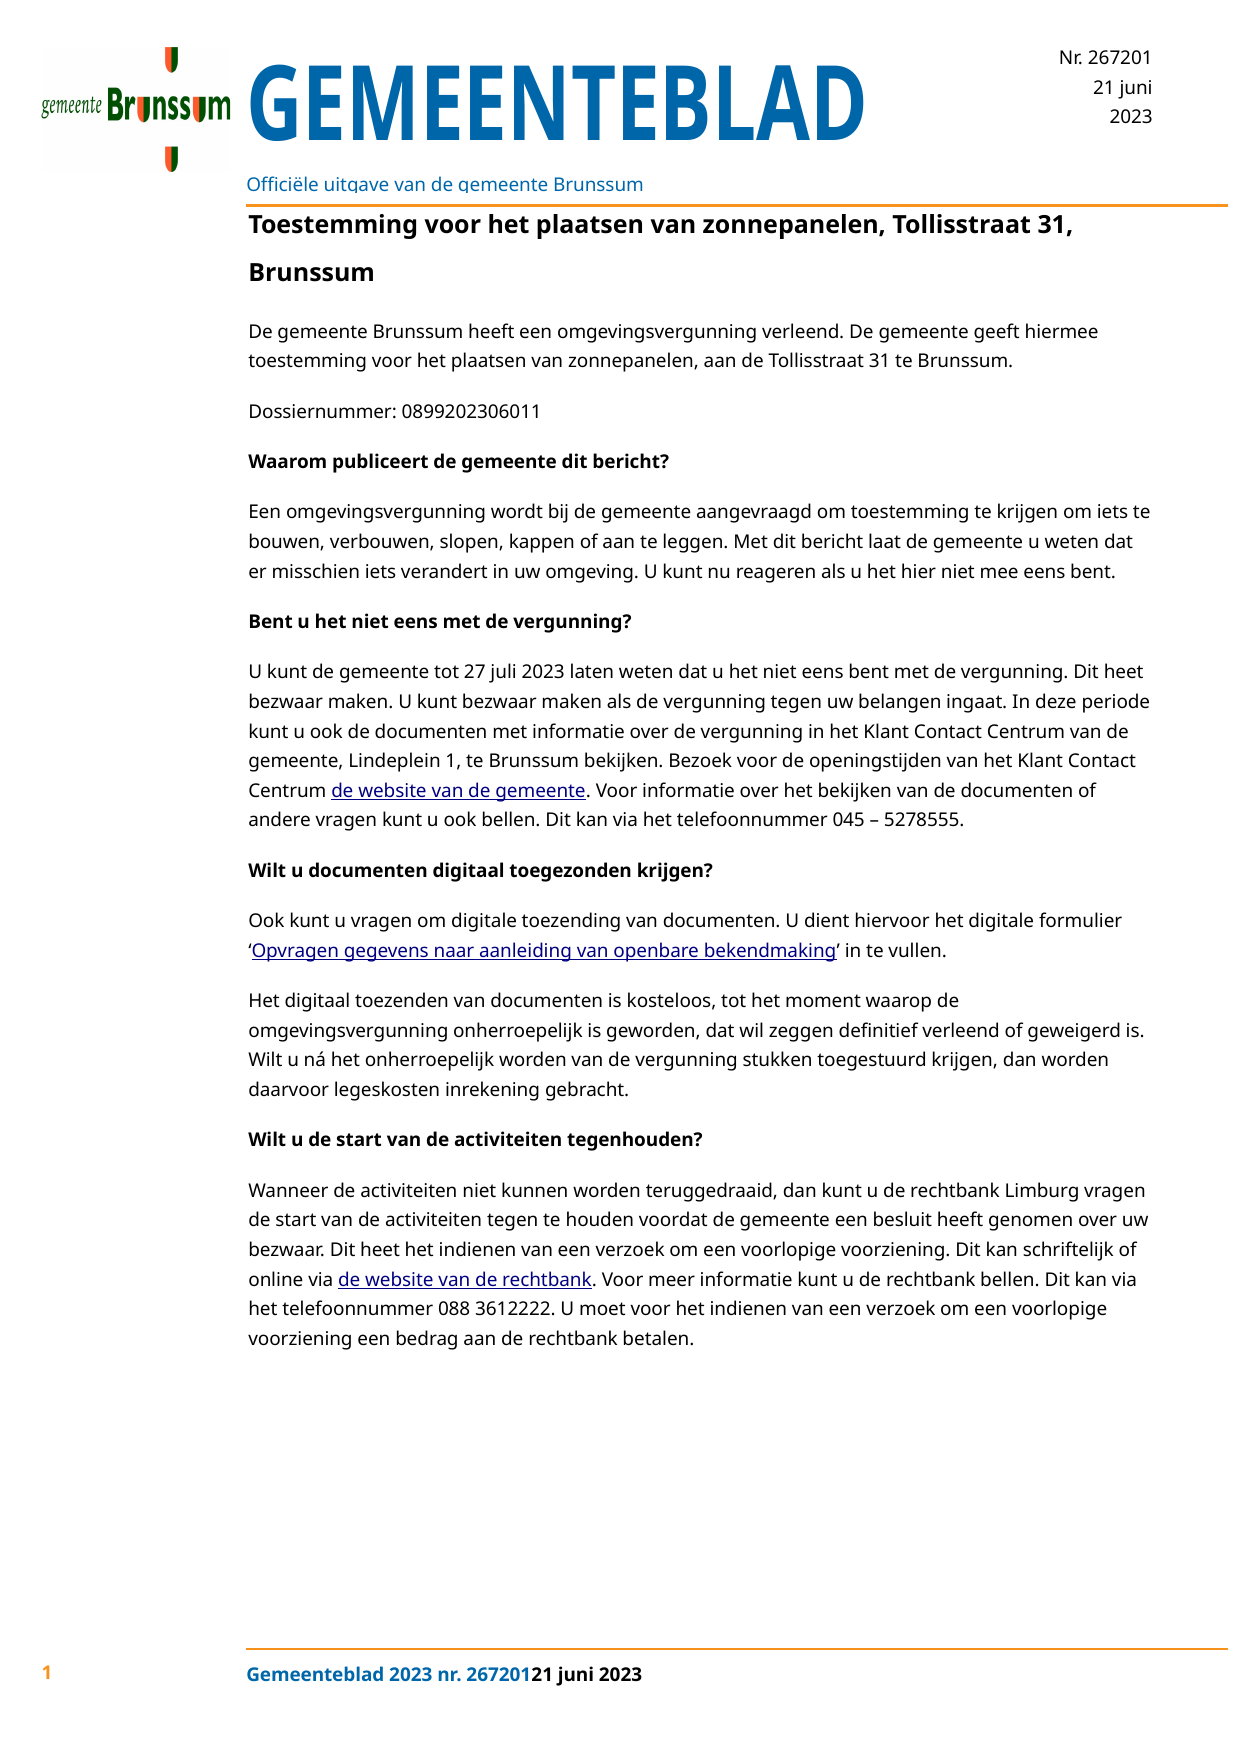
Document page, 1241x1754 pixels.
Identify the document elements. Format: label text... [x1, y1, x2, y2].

text Het digitaal toezenden van documenten is kosteloos, tot het moment waarop de omgevingsvergunning onherroepelijk is geworden, dat wil zeggen definitief verleend of geweigerd is. Wilt u ná het onherroepelijk worden van de vergunning stukken toegestuurd krijgen, dan worden daarvoor legeskosten inrekening gebracht. [248, 987, 1152, 1102]
text Wilt u de start van de activiteiten tegenhouden? [248, 1127, 1152, 1152]
text Dossiernummer: 0899202306011 [248, 398, 1152, 424]
text Waarom publiceert de gemeente dit bericht? [248, 448, 1152, 474]
text Wanneer de activiteiten niet kunnen worden teruggedraaid, dan kunt u de rechtbank Limburg vragen de start van de activiteiten tegen te houden voordat de gemeente een besluit heeft genomen over uw bezwaar. Dit heet het indienen van een verzoek om een voorlopige voorziening. Dit kan schriftelijk of online via de website van de rechtbank. Voor meer informatie kunt u de rechtbank bellen. Dit kan via het telefoonnummer 088 3612222. U moet voor het indienen van een verzoek om een voorlopige voorziening een bedrag aan de rechtbank betalen. [248, 1177, 1152, 1351]
text Wilt u documenten digitaal toegezonden krijgen? [248, 857, 1152, 883]
text Ook kunt u vragen om digitale toezending van documenten. U dient hiervoor het digitale formulier ‘Opvragen gegevens naar aanleiding van openbare bekendmaking’ in te vullen. [248, 907, 1152, 963]
text Een omgevingsvergunning wordt bij de gemeente aangevraagd om toestemming te krijgen om iets te bouwen, verbouwen, slopen, kappen of aan te leggen. Met dit bericht laat de gemeente u weten dat er misschien iets verandert in uw omgeving. U kunt nu reageren als u het hier niet mee eens bent. [248, 499, 1152, 584]
text Bent u het niet eens met de vergunning? [248, 608, 1152, 634]
picture [41, 47, 231, 172]
text Toestemming voor het plaatsen van zonnepanelen, Tollisstraat 31, Brunssum [248, 207, 1152, 288]
text De gemeente Brunssum heeft een omgevingsvergunning verleend. De gemeente geeft hiermee toestemming voor het plaatsen van zonnepanelen, aan de Tollisstraat 31 te Brunssum. [248, 318, 1152, 373]
text U kunt de gemeente tot 27 juli 2023 laten weten dat u het niet eens bent met de vergunning. Dit heet bezwaar maken. U kunt bezwaar maken als de vergunning tegen uw belangen ingaat. In deze periode kunt u ook de documenten met informatie over de vergunning in het Klant Contact Centrum van de gemeente, Lindeplein 1, te Brunssum bekijken. Bezoek voor de openingstijden van het Klant Contact Centrum de website van de gemeente. Voor informatie over het bekijken van de documenten of andere vragen kunt u ook bellen. Dit kan via het telefoonnummer 045 – 5278555. [248, 659, 1152, 832]
